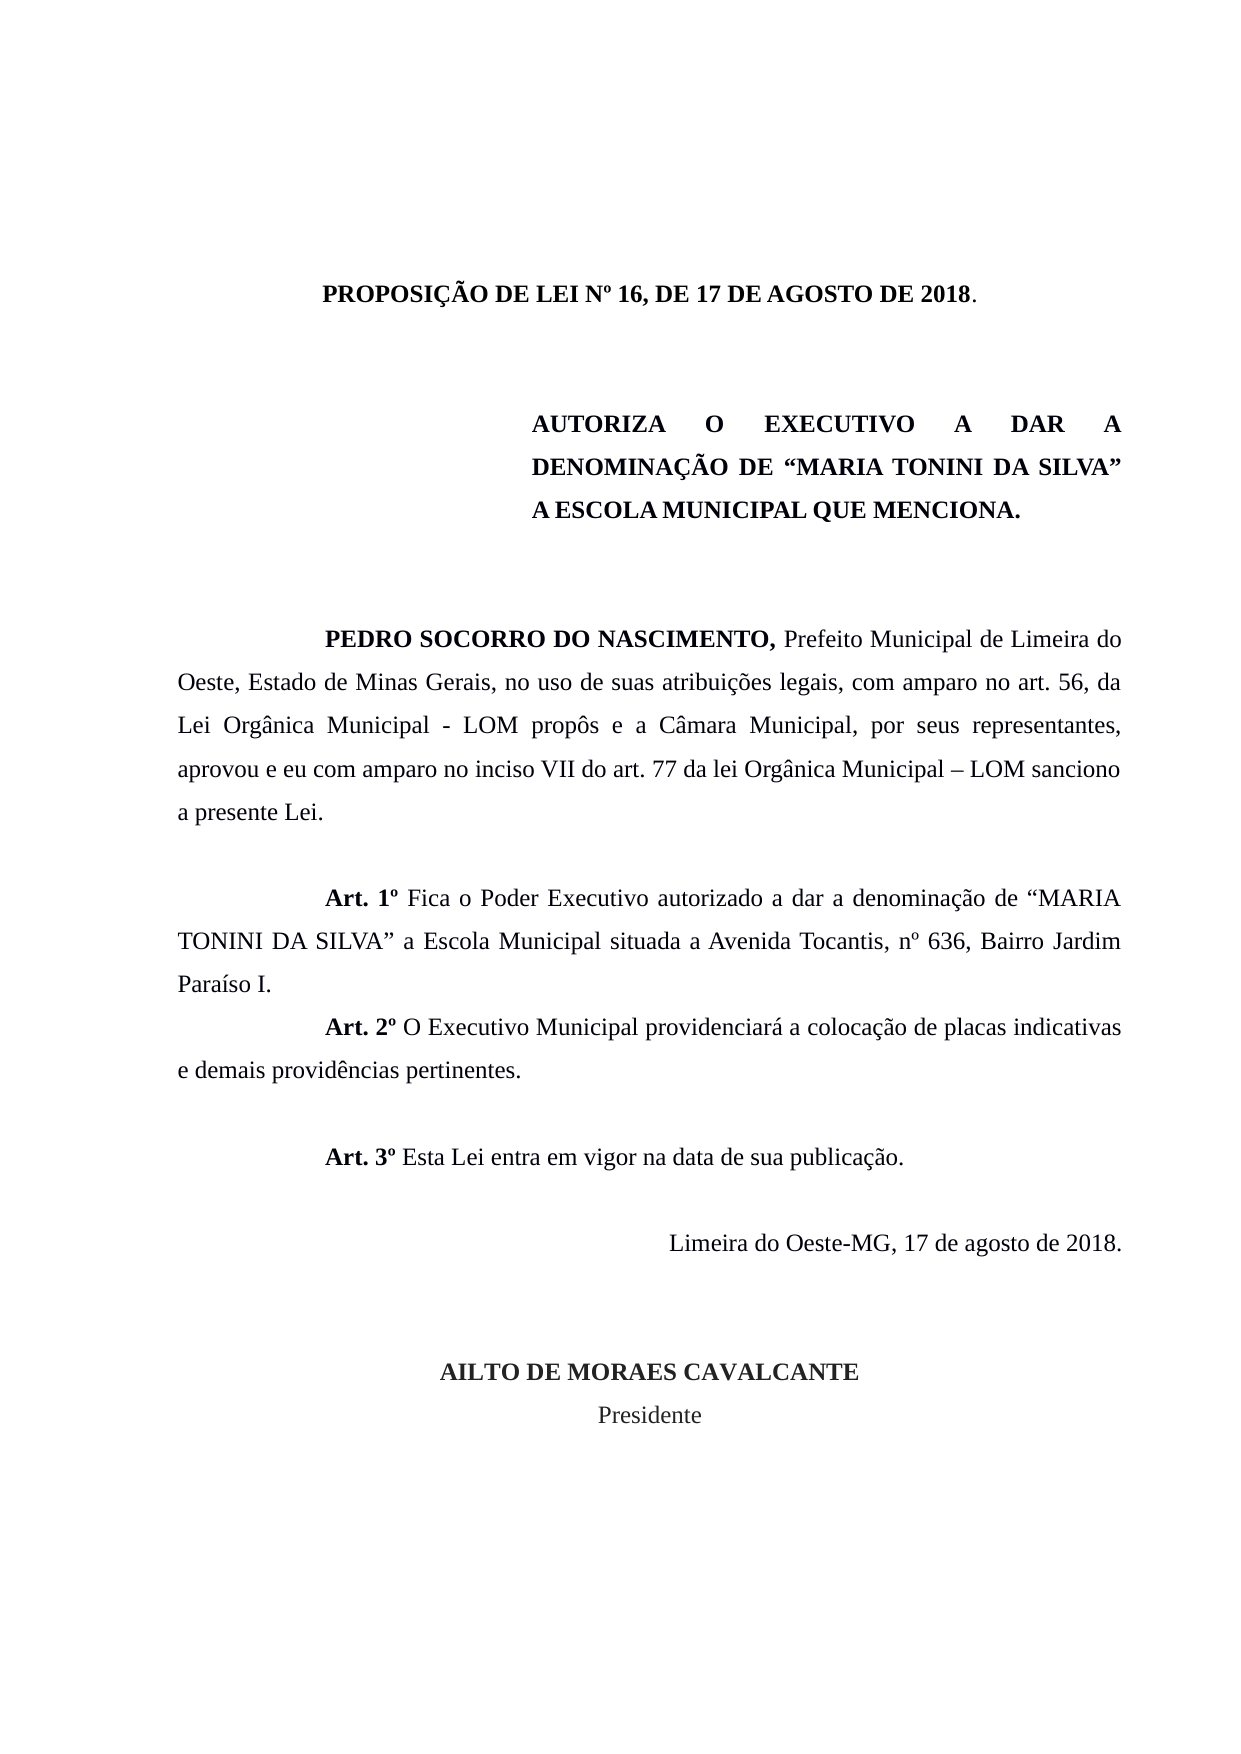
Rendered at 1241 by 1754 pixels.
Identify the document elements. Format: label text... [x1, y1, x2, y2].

text AILTO DE MORAES CAVALCANTE [177, 1357, 1122, 1386]
text PROPOSIÇÃO DE LEI Nº 16, DE 17 DE AGOSTO DE 2018. [177, 279, 1122, 308]
text Art. 2º O Executivo Municipal providenciará a colocação de placas indicativas e demais providências pertinentes. [177, 1012, 1122, 1084]
text PEDRO SOCORRO DO NASCIMENTO, Prefeito Municipal de Limeira do Oeste, Estado de Minas Gerais, no uso de suas atribuições legais, com amparo no art. 56, da Lei Orgânica Municipal - LOM propôs e a Câmara Municipal, por seus representantes, aprovou e eu com amparo no inciso VII do art. 77 da lei Orgânica Municipal – LOM sanciono a presente Lei. [177, 624, 1122, 826]
text AUTORIZA O EXECUTIVO A DAR A DENOMINAÇÃO DE “MARIA TONINI DA SILVA” A ESCOLA MUNICIPAL QUE MENCIONA. [532, 409, 1122, 524]
text Art. 3º Esta Lei entra em vigor na data de sua publicação. [177, 1142, 1122, 1171]
text Presidente [177, 1401, 1122, 1429]
text Art. 1º Fica o Poder Executivo autorizado a dar a denominação de “MARIA TONINI DA SILVA” a Escola Municipal situada a Avenida Tocantis, nº 636, Bairro Jardim Paraíso I. [177, 883, 1122, 998]
text Limeira do Oeste-MG, 17 de agosto de 2018. [177, 1228, 1122, 1257]
